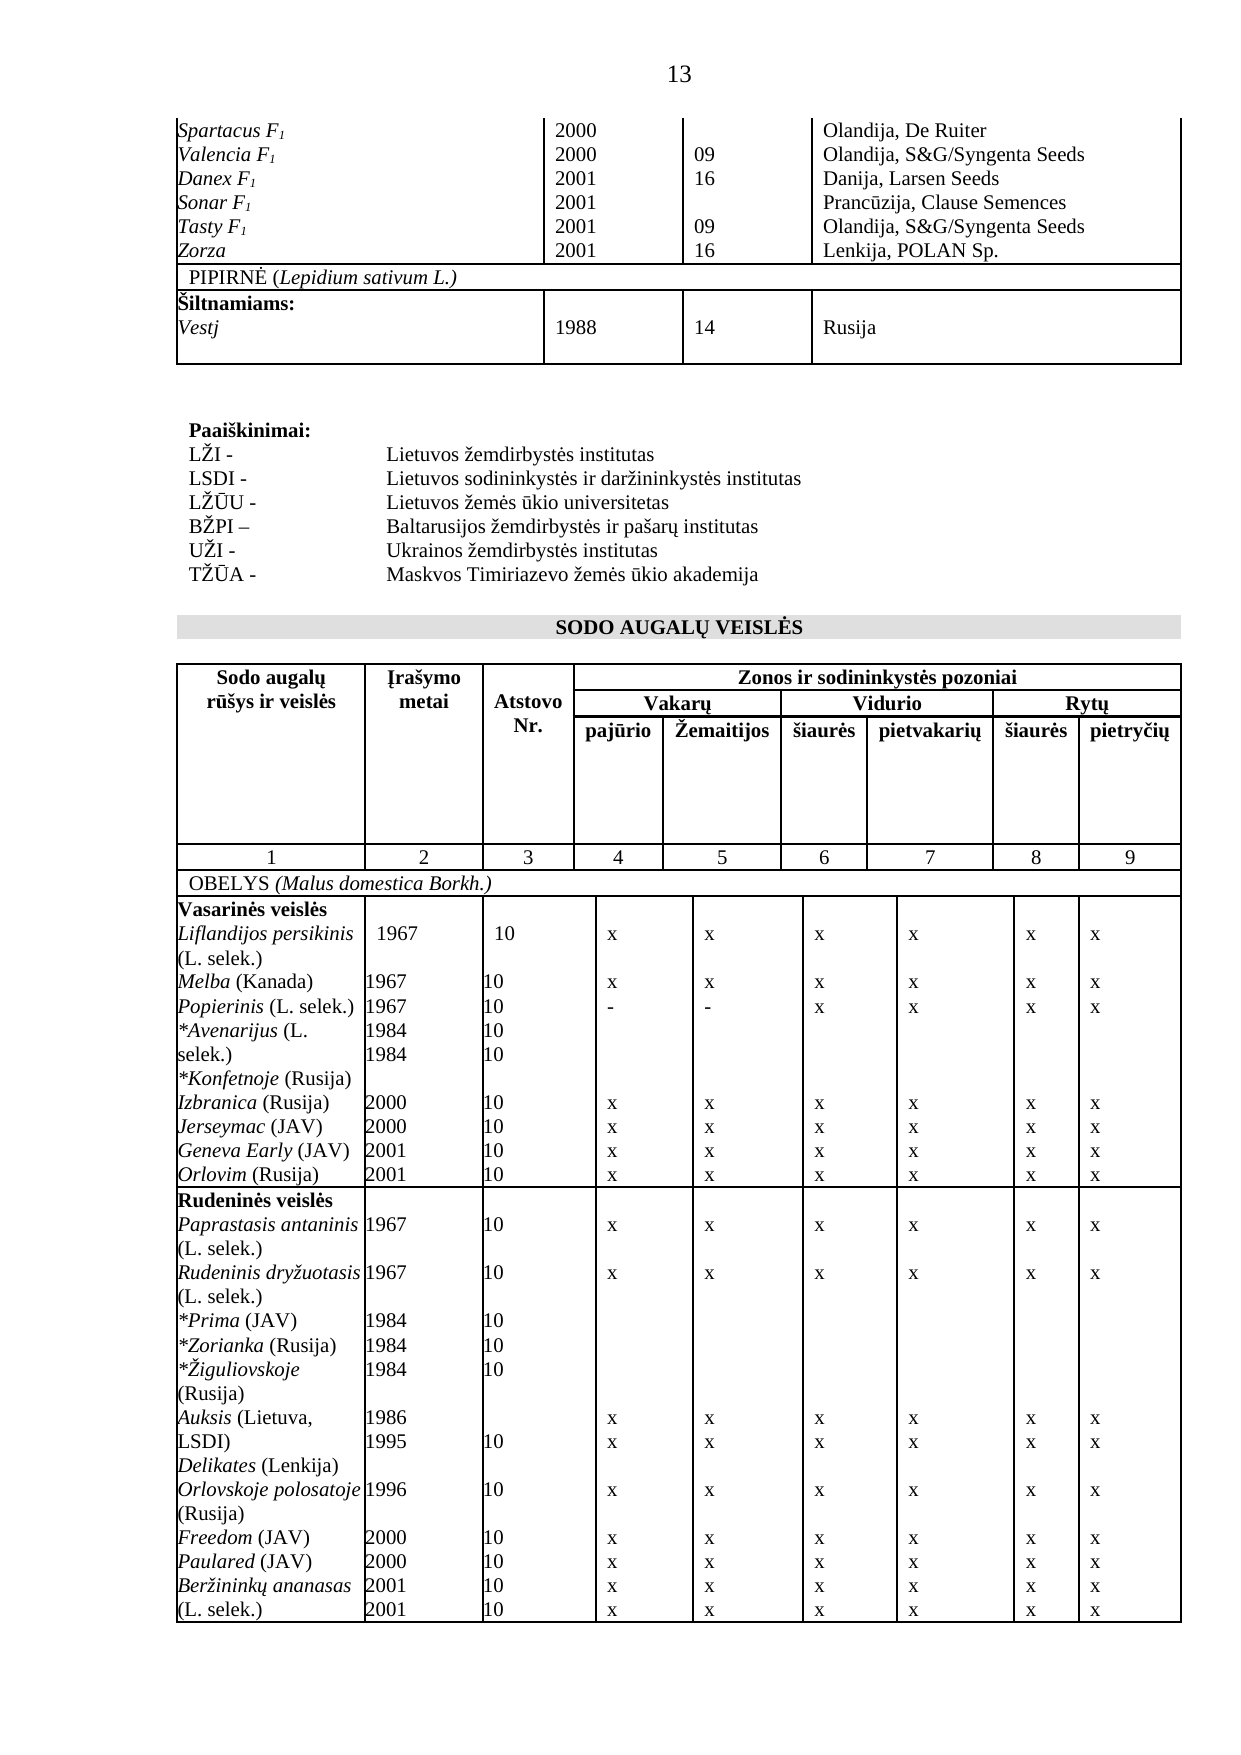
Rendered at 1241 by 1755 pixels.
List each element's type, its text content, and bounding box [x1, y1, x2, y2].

table_cell x [898, 921, 1013, 969]
table_cell x x [1015, 1405, 1078, 1477]
table_cell [1015, 1309, 1078, 1332]
table_cell x [898, 1525, 1013, 1549]
table_cell x x [694, 1573, 802, 1621]
table_cell [898, 1333, 1013, 1357]
table_cell 1967 1984 1984 [366, 994, 482, 1090]
table_cell x [694, 1260, 802, 1308]
table_cell x [1015, 970, 1078, 993]
table_cell x x [597, 1090, 692, 1138]
table_cell [597, 897, 692, 921]
table_cell Žemaitijos [664, 718, 780, 843]
table_cell UŽI - [177, 538, 375, 562]
table_cell [366, 897, 482, 921]
table_cell x [898, 1477, 1013, 1525]
table_cell x [597, 1525, 692, 1549]
table_cell 10 [484, 1405, 595, 1477]
table_cell Vakarų [575, 691, 780, 715]
table_cell x [898, 994, 1013, 1090]
table_cell x [1015, 1212, 1078, 1260]
table_cell x x [1015, 1090, 1078, 1138]
table_cell 8 [994, 845, 1078, 869]
table_cell 10 [484, 1309, 595, 1332]
table_cell LSDI - [177, 466, 375, 490]
table_cell 10 [484, 1357, 595, 1405]
table_cell Paprastasis antaninis (L. selek.) [178, 1212, 364, 1260]
table_cell 1984 [366, 1309, 482, 1332]
table_cell x [694, 921, 802, 969]
table_cell x x [804, 1573, 896, 1621]
table_cell x x [804, 1405, 896, 1477]
table_cell LŽŪU - [177, 490, 375, 514]
table_cell x [1015, 1549, 1078, 1573]
table_cell Beržininkų ananasas (L. selek.) [178, 1573, 364, 1621]
table_cell [484, 1188, 595, 1212]
table_cell Lietuvos žemės ūkio universitetas [375, 490, 1181, 514]
table_cell x x [898, 1405, 1013, 1477]
table_cell [694, 1333, 802, 1357]
table_cell x [597, 1212, 692, 1260]
table_cell 1967 [366, 921, 482, 969]
table_cell Spartacus F1 [178, 118, 543, 142]
table_cell x x [898, 1573, 1013, 1621]
table_cell x [597, 1549, 692, 1573]
table_cell pajūrio [575, 718, 662, 843]
table_cell [804, 1333, 896, 1357]
table_cell 2000 [545, 118, 682, 142]
table_cell 10 [484, 1212, 595, 1260]
table_cell Ukrainos žemdirbystės institutas [375, 538, 1181, 562]
table_cell x x [694, 1138, 802, 1186]
table_cell 2000 2001 2001 2001 2001 [545, 142, 682, 262]
table_cell x [1015, 1477, 1078, 1525]
table_cell Freedom (JAV) [178, 1525, 364, 1549]
table_cell Lietuvos žemdirbystės institutas [375, 442, 1181, 466]
table_cell TŽŪA - [177, 562, 375, 586]
table_cell x [597, 1477, 692, 1525]
table_cell x [804, 994, 896, 1090]
table_cell 3 [484, 845, 573, 869]
table_cell [727, 639, 1181, 663]
table_cell x [597, 1260, 692, 1308]
table_cell x [597, 970, 692, 993]
table_cell x [1080, 1525, 1180, 1549]
table_cell [1080, 1357, 1180, 1405]
table_cell [1080, 1188, 1180, 1212]
table_cell [694, 1188, 802, 1212]
table_cell [804, 1309, 896, 1332]
table_cell Geneva Early (JAV) Orlovim (Rusija) [178, 1138, 364, 1186]
table_cell x [1080, 970, 1180, 993]
table_cell Vasarinės veislės [178, 897, 364, 921]
table_cell 10 [484, 1477, 595, 1525]
table_cell x [1080, 1549, 1180, 1573]
table_cell [597, 1309, 692, 1332]
table_cell x x [597, 1405, 692, 1477]
table_cell x [1015, 921, 1078, 969]
table_cell [597, 1333, 692, 1357]
table_cell x [1080, 994, 1180, 1090]
table_cell 10 [484, 921, 595, 969]
table_cell 2000 [366, 1549, 482, 1573]
table_cell 1967 [366, 1212, 482, 1260]
table_cell Rudeninis dryžuotasis (L. selek.) [178, 1260, 364, 1308]
table_cell [366, 1188, 482, 1212]
table_cell Liflandijos persikinis (L. selek.) [178, 921, 364, 969]
table_cell OBELYS (Malus domestica Borkh.) [178, 871, 1180, 895]
table_cell 5 [664, 845, 780, 869]
table_cell [525, 365, 543, 389]
table_cell x x [597, 1138, 692, 1186]
table_cell [684, 339, 811, 363]
table_cell x [804, 1525, 896, 1549]
table_cell [597, 1357, 692, 1405]
table_cell [804, 1188, 896, 1212]
table_cell x [1080, 1477, 1180, 1525]
table_cell [694, 1357, 802, 1405]
table_cell x x [1015, 1138, 1078, 1186]
table_cell x [694, 1212, 802, 1260]
table_cell pietryčių [1080, 718, 1180, 843]
table_cell Atstovo Nr. [484, 665, 573, 843]
table_cell [804, 897, 896, 921]
table_cell [510, 639, 727, 663]
table_cell [898, 1188, 1013, 1212]
table_cell x [1080, 897, 1180, 969]
table_cell x [1015, 1525, 1078, 1549]
table_cell x [1080, 1212, 1180, 1260]
table_cell x [804, 970, 896, 993]
table_cell [1015, 1357, 1078, 1405]
table_cell [804, 1357, 896, 1405]
table_cell [1080, 1333, 1180, 1357]
table_cell 9 [1080, 845, 1180, 869]
table_cell [544, 365, 683, 389]
table_cell [684, 118, 811, 142]
table_cell [1015, 1188, 1078, 1212]
table_cell x x [694, 1090, 802, 1138]
table_cell x [898, 1212, 1013, 1260]
table_cell 1988 [545, 291, 682, 339]
table_cell [694, 897, 802, 921]
table_cell Rudeninės veislės [178, 1188, 364, 1212]
table_cell [898, 897, 1013, 921]
table_cell [545, 339, 682, 363]
table_cell 7 [868, 845, 992, 869]
table_cell x [898, 1549, 1013, 1573]
table_cell x [804, 1260, 896, 1308]
table_cell 6 [782, 845, 866, 869]
table_cell *Prima (JAV) [178, 1309, 364, 1332]
table_cell 1984 [366, 1357, 482, 1405]
table_cell [694, 1309, 802, 1332]
table_cell x x [898, 1090, 1013, 1138]
table_cell x x [1080, 1573, 1180, 1621]
table_cell 1996 [366, 1477, 482, 1525]
table_cell Olandija, De Ruiter [813, 118, 1180, 142]
table_cell 2000 2000 [366, 1090, 482, 1138]
table_cell BŽPI – [177, 514, 375, 538]
table_cell 1984 [366, 1333, 482, 1357]
table_cell Melba (Kanada) [178, 970, 364, 993]
table_cell x x [1015, 1573, 1078, 1621]
table_cell Rytų [994, 691, 1180, 715]
table_cell 10 [484, 1549, 595, 1573]
table_cell - [694, 994, 802, 1090]
table_cell *Zorianka (Rusija) [178, 1333, 364, 1357]
table_cell 1967 [366, 1260, 482, 1308]
table_cell Rusija [813, 291, 1180, 339]
table_cell 10 [484, 1525, 595, 1549]
table_cell Šiltnamiams: Vestj [178, 291, 543, 339]
table_cell x x [1080, 1405, 1180, 1477]
table_header SODO AUGALŲ VEISLĖS [177, 615, 1181, 639]
table_cell x x [1080, 1090, 1180, 1138]
table_cell x [1015, 1260, 1078, 1308]
table_cell x [804, 1212, 896, 1260]
table_cell 4 [575, 845, 662, 869]
table_cell 2000 [366, 1525, 482, 1549]
table_cell 10 [484, 1333, 595, 1357]
table_cell x x [898, 1138, 1013, 1186]
table_cell Lietuvos sodininkystės ir daržininkystės institutas [375, 466, 1181, 490]
table_cell Izbranica (Rusija) Jerseymac (JAV) [178, 1090, 364, 1138]
table_cell x [898, 970, 1013, 993]
table_cell 1986 1995 [366, 1405, 482, 1477]
table_cell 10 10 [484, 1138, 595, 1186]
table_cell 10 10 10 [484, 994, 595, 1090]
table_cell PIPIRNĖ (Lepidium sativum L.) [178, 265, 1180, 289]
table_cell x x [694, 1405, 802, 1477]
table_cell x x [804, 1090, 896, 1138]
table_cell pietvakarių [868, 718, 992, 843]
table_cell 10 [484, 1260, 595, 1308]
table_cell x [1015, 994, 1078, 1090]
table_cell [1015, 897, 1078, 921]
table_cell [1015, 1333, 1078, 1357]
table_cell [1080, 1309, 1180, 1332]
table_cell x [694, 1477, 802, 1525]
table_cell [177, 365, 524, 389]
table_cell [178, 339, 543, 363]
table_cell Valencia F1 Danex F1 Sonar F1 Tasty F1 Zorza [178, 142, 543, 262]
table_cell [683, 365, 812, 389]
table_cell Vidurio [782, 691, 992, 715]
table_cell - [597, 994, 692, 1090]
table_cell šiaurės [994, 718, 1078, 843]
table_cell [273, 639, 510, 663]
table_cell x x [597, 1573, 692, 1621]
table_cell 14 [684, 291, 811, 339]
table_cell 10 10 [484, 1090, 595, 1138]
table_cell 2001 2001 [366, 1138, 482, 1186]
table_cell x [694, 1525, 802, 1549]
table_cell Zonos ir sodininkystės pozoniai [575, 665, 1180, 689]
table_cell x [804, 921, 896, 969]
table_cell Įrašymo metai [366, 665, 482, 843]
table_cell [177, 639, 273, 663]
table_cell x x [804, 1138, 896, 1186]
table_cell [484, 897, 595, 921]
table_cell [812, 365, 1181, 389]
table_cell Maskvos Timiriazevo žemės ūkio akademija [375, 562, 1181, 586]
table_cell *Žiguliovskoje (Rusija) [178, 1357, 364, 1405]
table_cell Olandija, S&G/Syngenta Seeds Danija, Larsen Seeds Prancūzija, Clause Semences Olandija, S&G/Syngenta Seeds Lenkija, POLAN Sp. [813, 142, 1180, 262]
table_cell [898, 1357, 1013, 1405]
table_cell Popierinis (L. selek.) *Avenarijus (L. selek.) *Konfetnoje (Rusija) [178, 994, 364, 1090]
table_cell 09 16 09 16 [684, 142, 811, 262]
table_cell Paulared (JAV) [178, 1549, 364, 1573]
table_cell x [1080, 1260, 1180, 1308]
table_cell 1 [178, 845, 364, 869]
table_cell [813, 339, 1180, 363]
table_header Paaiškinimai: [177, 418, 1181, 442]
table_cell Auksis (Lietuva, LSDI) Delikates (Lenkija) [178, 1405, 364, 1477]
table_cell x [694, 1549, 802, 1573]
table_cell 10 [484, 970, 595, 993]
table_cell x [898, 1260, 1013, 1308]
table_cell Sodo augalų rūšys ir veislės [178, 665, 364, 843]
table_cell x [804, 1477, 896, 1525]
table_cell 2001 2001 [366, 1573, 482, 1621]
table_cell x x [1080, 1138, 1180, 1186]
table_cell x [804, 1549, 896, 1573]
table_cell x [597, 921, 692, 969]
table_cell Baltarusijos žemdirbystės ir pašarų institutas [375, 514, 1181, 538]
table_cell 2 [366, 845, 482, 869]
table_cell 10 10 [484, 1573, 595, 1621]
table_cell [898, 1309, 1013, 1332]
table_cell x [694, 970, 802, 993]
table_cell šiaurės [782, 718, 866, 843]
table_cell 1967 [366, 970, 482, 993]
table_cell LŽI - [177, 442, 375, 466]
table_cell Orlovskoje polosatoje (Rusija) [178, 1477, 364, 1525]
table_cell [597, 1188, 692, 1212]
